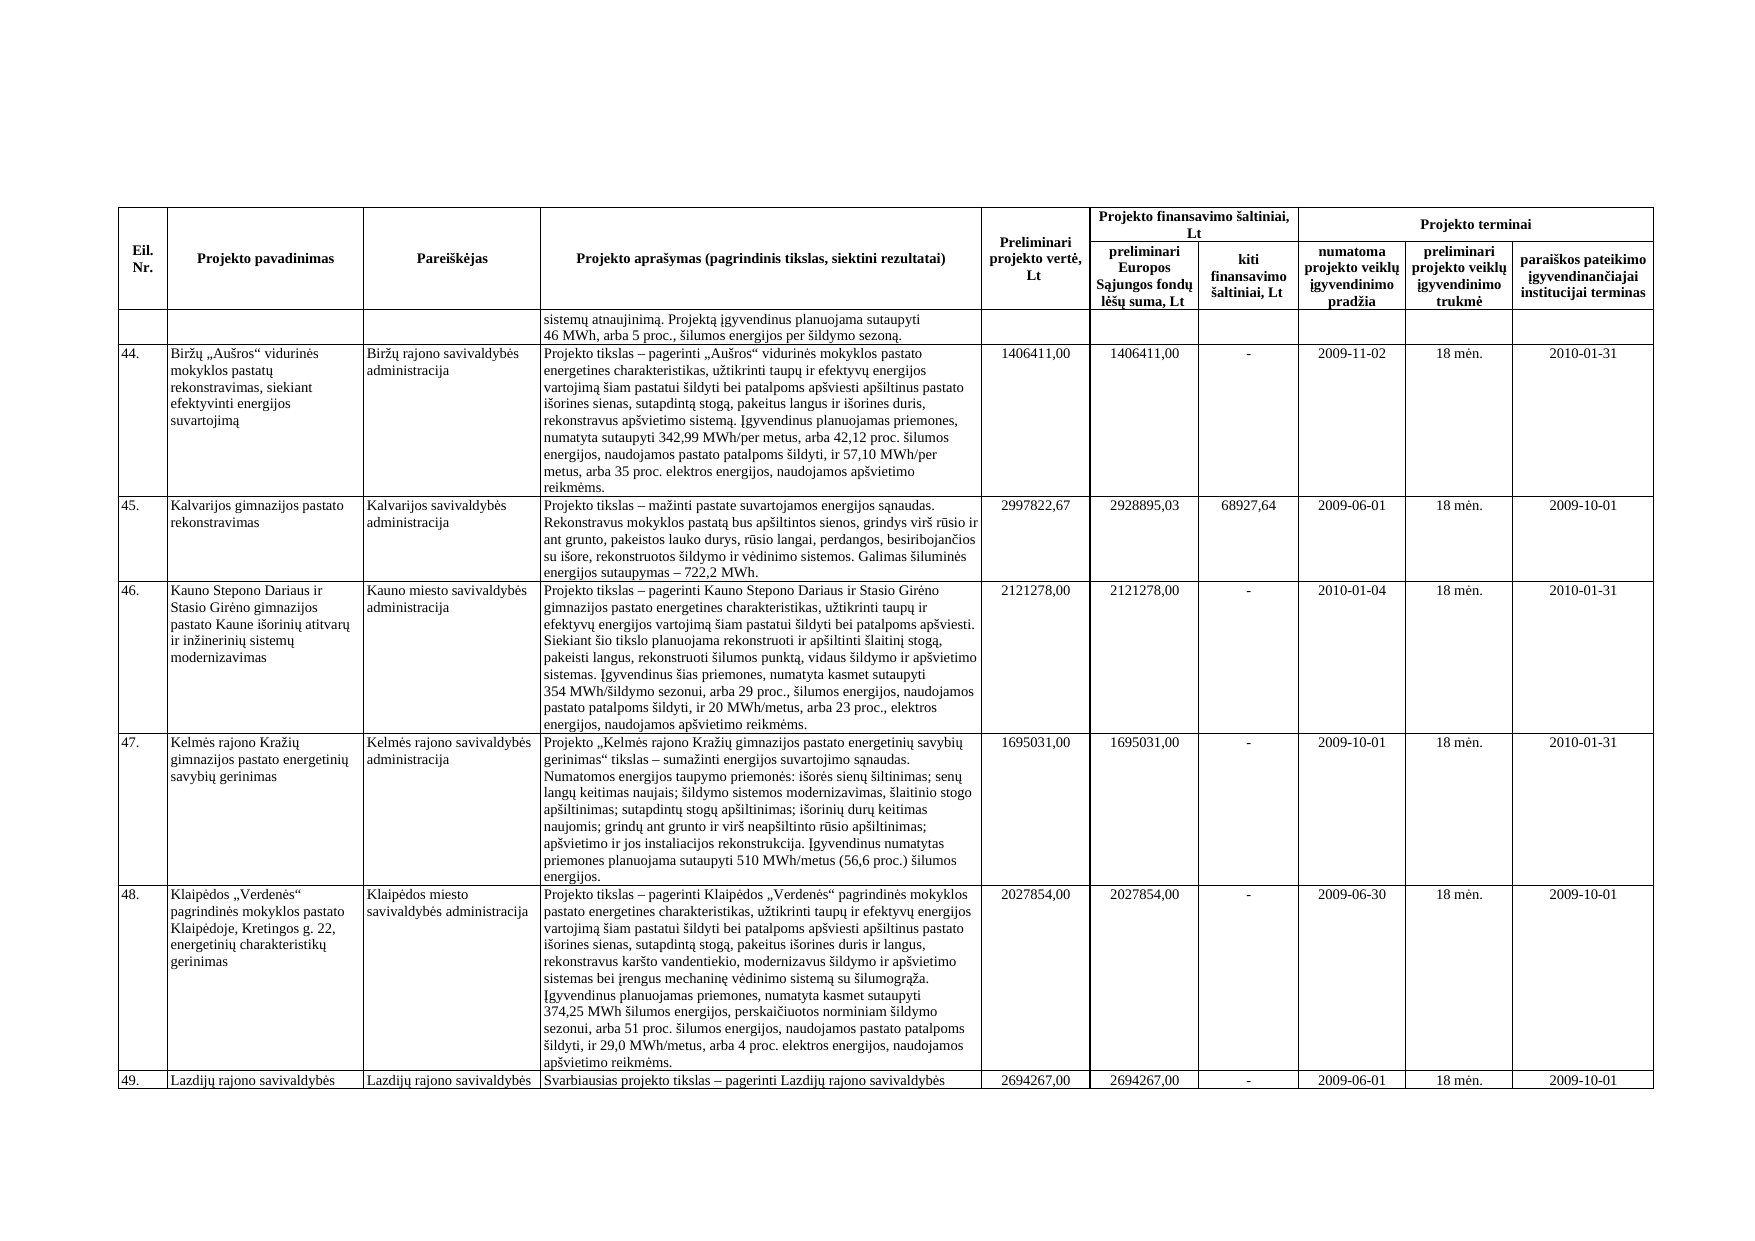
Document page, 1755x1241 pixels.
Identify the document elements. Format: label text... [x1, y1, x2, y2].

table_cell [1513, 310, 1653, 344]
table_cell 2009-06-01 [1299, 1071, 1405, 1088]
table_cell 18 mėn. [1406, 886, 1512, 1070]
table_cell Projekto „Kelmės rajono Kražių gimnazijos pastato energetinių savybių gerinimas“ tikslas – sumažinti energijos suvartojimo sąnaudas. Numatomos energijos taupymo priemonės: išorės sienų šiltinimas; senų langų keitimas naujais; šildymo sistemos modernizavimas, šlaitinio stogo apšiltinimas; sutapdintų stogų apšiltinimas; išorinių durų keitimas naujomis; grindų ant grunto ir virš neapšiltinto rūsio apšiltinimas; apšvietimo ir jos instaliacijos rekonstrukcija. Įgyvendinus numatytas priemones planuojama sutaupyti 510 MWh/metus (56,6 proc.) šilumos energijos. [541, 734, 981, 885]
table_cell Projekto tikslas – pagerinti Klaipėdos „Verdenės“ pagrindinės mokyklos pastato energetines charakteristikas, užtikrinti taupų ir efektyvų energijos vartojimą šiam pastatui šildyti bei patalpoms apšviesti apšiltinus pastato išorines sienas, sutapdintą stogą, pakeitus išorines duris ir langus, rekonstravus karšto vandentiekio, modernizavus šildymo ir apšvietimo sistemas bei įrengus mechaninę vėdinimo sistemą su šilumogrąža. Įgyvendinus planuojamas priemones, numatyta kasmet sutaupyti 374,25 MWh šilumos energijos, perskaičiuotos norminiam šildymo sezonui, arba 51 proc. šilumos energijos, naudojamos pastato patalpoms šildyti, ir 29,0 MWh/metus, arba 4 proc. elektros energijos, naudojamos apšvietimo reikmėms. [541, 886, 981, 1070]
table_cell 18 mėn. [1406, 1071, 1512, 1088]
table_cell Kelmės rajono Kražių gimnazijos pastato energetinių savybių gerinimas [168, 734, 363, 885]
table_header Projekto finansavimo šaltiniai, Lt [1091, 208, 1298, 241]
table_cell 18 mėn. [1406, 734, 1512, 885]
table_cell preliminari Europos Sąjungos fondų lėšų suma, Lt [1091, 242, 1198, 309]
table_cell 2010-01-31 [1513, 734, 1653, 885]
table_cell 45. [119, 497, 167, 581]
table_cell [168, 310, 363, 344]
table_cell 2009-06-30 [1299, 886, 1405, 1070]
table_cell Projekto tikslas – pagerinti Kauno Stepono Dariaus ir Stasio Girėno gimnazijos pastato energetines charakteristikas, užtikrinti taupų ir efektyvų energijos vartojimą šiam pastatui šildyti bei patalpoms apšviesti. Siekiant šio tikslo planuojama rekonstruoti ir apšiltinti šlaitinį stogą, pakeisti langus, rekonstruoti šilumos punktą, vidaus šildymo ir apšvietimo sistemas. Įgyvendinus šias priemones, numatyta kasmet sutaupyti 354 MWh/šildymo sezonui, arba 29 proc., šilumos energijos, naudojamos pastato patalpoms šildyti, ir 20 MWh/metus, arba 23 proc., elektros energijos, naudojamos apšvietimo reikmėms. [541, 582, 981, 733]
table_cell - [1199, 734, 1298, 885]
table_cell 2027854,00 [1091, 886, 1198, 1070]
table_cell 48. [119, 886, 167, 1070]
table_cell 2010-01-31 [1513, 582, 1653, 733]
table_cell Projekto tikslas – mažinti pastate suvartojamos energijos sąnaudas. Rekonstravus mokyklos pastatą bus apšiltintos sienos, grindys virš rūsio ir ant grunto, pakeistos lauko durys, rūsio langai, perdangos, besiribojančios su išore, rekonstruotos šildymo ir vėdinimo sistemos. Galimas šiluminės energijos sutaupymas – 722,2 MWh. [541, 497, 981, 581]
table_cell 2009-10-01 [1513, 886, 1653, 1070]
table_cell [119, 310, 167, 344]
table_cell [982, 310, 1089, 344]
table_header Projekto aprašymas (pagrindinis tikslas, siektini rezultatai) [541, 208, 981, 309]
table_cell - [1199, 1071, 1298, 1088]
table_cell Projekto tikslas – pagerinti „Aušros“ vidurinės mokyklos pastato energetines charakteristikas, užtikrinti taupų ir efektyvų energijos vartojimą šiam pastatui šildyti bei patalpoms apšviesti apšiltinus pastato išorines sienas, sutapdintą stogą, pakeitus langus ir išorines duris, rekonstravus apšvietimo sistemą. Įgyvendinus planuojamas priemones, numatyta sutaupyti 342,99 MWh/per metus, arba 42,12 proc. šilumos energijos, naudojamos pastato patalpoms šildyti, ir 57,10 MWh/per metus, arba 35 proc. elektros energijos, naudojamos apšvietimo reikmėms. [541, 345, 981, 496]
table_cell Klaipėdos „Verdenės“ pagrindinės mokyklos pastato Klaipėdoje, Kretingos g. 22, energetinių charakteristikų gerinimas [168, 886, 363, 1070]
table_cell Svarbiausias projekto tikslas – pagerinti Lazdijų rajono savivaldybės [541, 1071, 981, 1088]
table_header Preliminari projekto vertė, Lt [982, 208, 1089, 309]
table_cell [1091, 310, 1198, 344]
table_cell 1406411,00 [982, 345, 1089, 496]
table_cell [364, 310, 540, 344]
table_cell Kalvarijos gimnazijos pastato rekonstravimas [168, 497, 363, 581]
table_cell 2928895,03 [1091, 497, 1198, 581]
table_cell [1406, 310, 1512, 344]
table_header Eil. Nr. [119, 208, 167, 309]
table_cell - [1199, 886, 1298, 1070]
table_cell 1695031,00 [1091, 734, 1198, 885]
table_cell numatoma projekto veiklų įgyvendinimo pradžia [1299, 242, 1405, 309]
table_cell 2694267,00 [1091, 1071, 1198, 1088]
table_cell preliminari projekto veiklų įgyvendinimo trukmė [1406, 242, 1512, 309]
table_cell 2997822,67 [982, 497, 1089, 581]
table_header Projekto terminai [1299, 208, 1653, 241]
table_cell Kauno Stepono Dariaus ir Stasio Girėno gimnazijos pastato Kaune išorinių atitvarų ir inžinerinių sistemų modernizavimas [168, 582, 363, 733]
table_cell - [1199, 345, 1298, 496]
table_cell 47. [119, 734, 167, 885]
table_cell sistemų atnaujinimą. Projektą įgyvendinus planuojama sutaupyti 46 MWh, arba 5 proc., šilumos energijos per šildymo sezoną. [541, 310, 981, 344]
table_cell 49. [119, 1071, 167, 1088]
table_cell 2009-06-01 [1299, 497, 1405, 581]
table_header Pareiškėjas [364, 208, 540, 309]
table_cell 18 mėn. [1406, 345, 1512, 496]
table_cell 2009-10-01 [1299, 734, 1405, 885]
table_cell 2121278,00 [1091, 582, 1198, 733]
table_cell 46. [119, 582, 167, 733]
table_cell Kauno miesto savivaldybės administracija [364, 582, 540, 733]
table_cell 18 mėn. [1406, 582, 1512, 733]
table_cell 2010-01-31 [1513, 345, 1653, 496]
table_cell 18 mėn. [1406, 497, 1512, 581]
table_cell Biržų „Aušros“ vidurinės mokyklos pastatų rekonstravimas, siekiant efektyvinti energijos suvartojimą [168, 345, 363, 496]
table_cell Biržų rajono savivaldybės administracija [364, 345, 540, 496]
table_cell 2009-10-01 [1513, 497, 1653, 581]
table_cell 1406411,00 [1091, 345, 1198, 496]
table_cell Kelmės rajono savivaldybės administracija [364, 734, 540, 885]
table_cell paraiškos pateikimo įgyvendinančiajai institucijai terminas [1513, 242, 1653, 309]
table_cell 1695031,00 [982, 734, 1089, 885]
table_cell - [1199, 310, 1298, 344]
table_cell 2121278,00 [982, 582, 1089, 733]
table_cell Lazdijų rajono savivaldybės [364, 1071, 540, 1088]
table_cell 2027854,00 [982, 886, 1089, 1070]
table_cell 2010-01-04 [1299, 582, 1405, 733]
table_cell Lazdijų rajono savivaldybės [168, 1071, 363, 1088]
table_cell 2694267,00 [982, 1071, 1089, 1088]
table_cell Kalvarijos savivaldybės administracija [364, 497, 540, 581]
table_cell kiti finansavimo šaltiniai, Lt [1199, 242, 1298, 309]
table_cell 44. [119, 345, 167, 496]
table_header Projekto pavadinimas [168, 208, 363, 309]
table_cell 68927,64 [1199, 497, 1298, 581]
table_cell - [1199, 582, 1298, 733]
table_cell Klaipėdos miesto savivaldybės administracija [364, 886, 540, 1070]
table_cell 2009-10-01 [1513, 1071, 1653, 1088]
table_cell 2009-11-02 [1299, 345, 1405, 496]
table_cell [1299, 310, 1405, 344]
